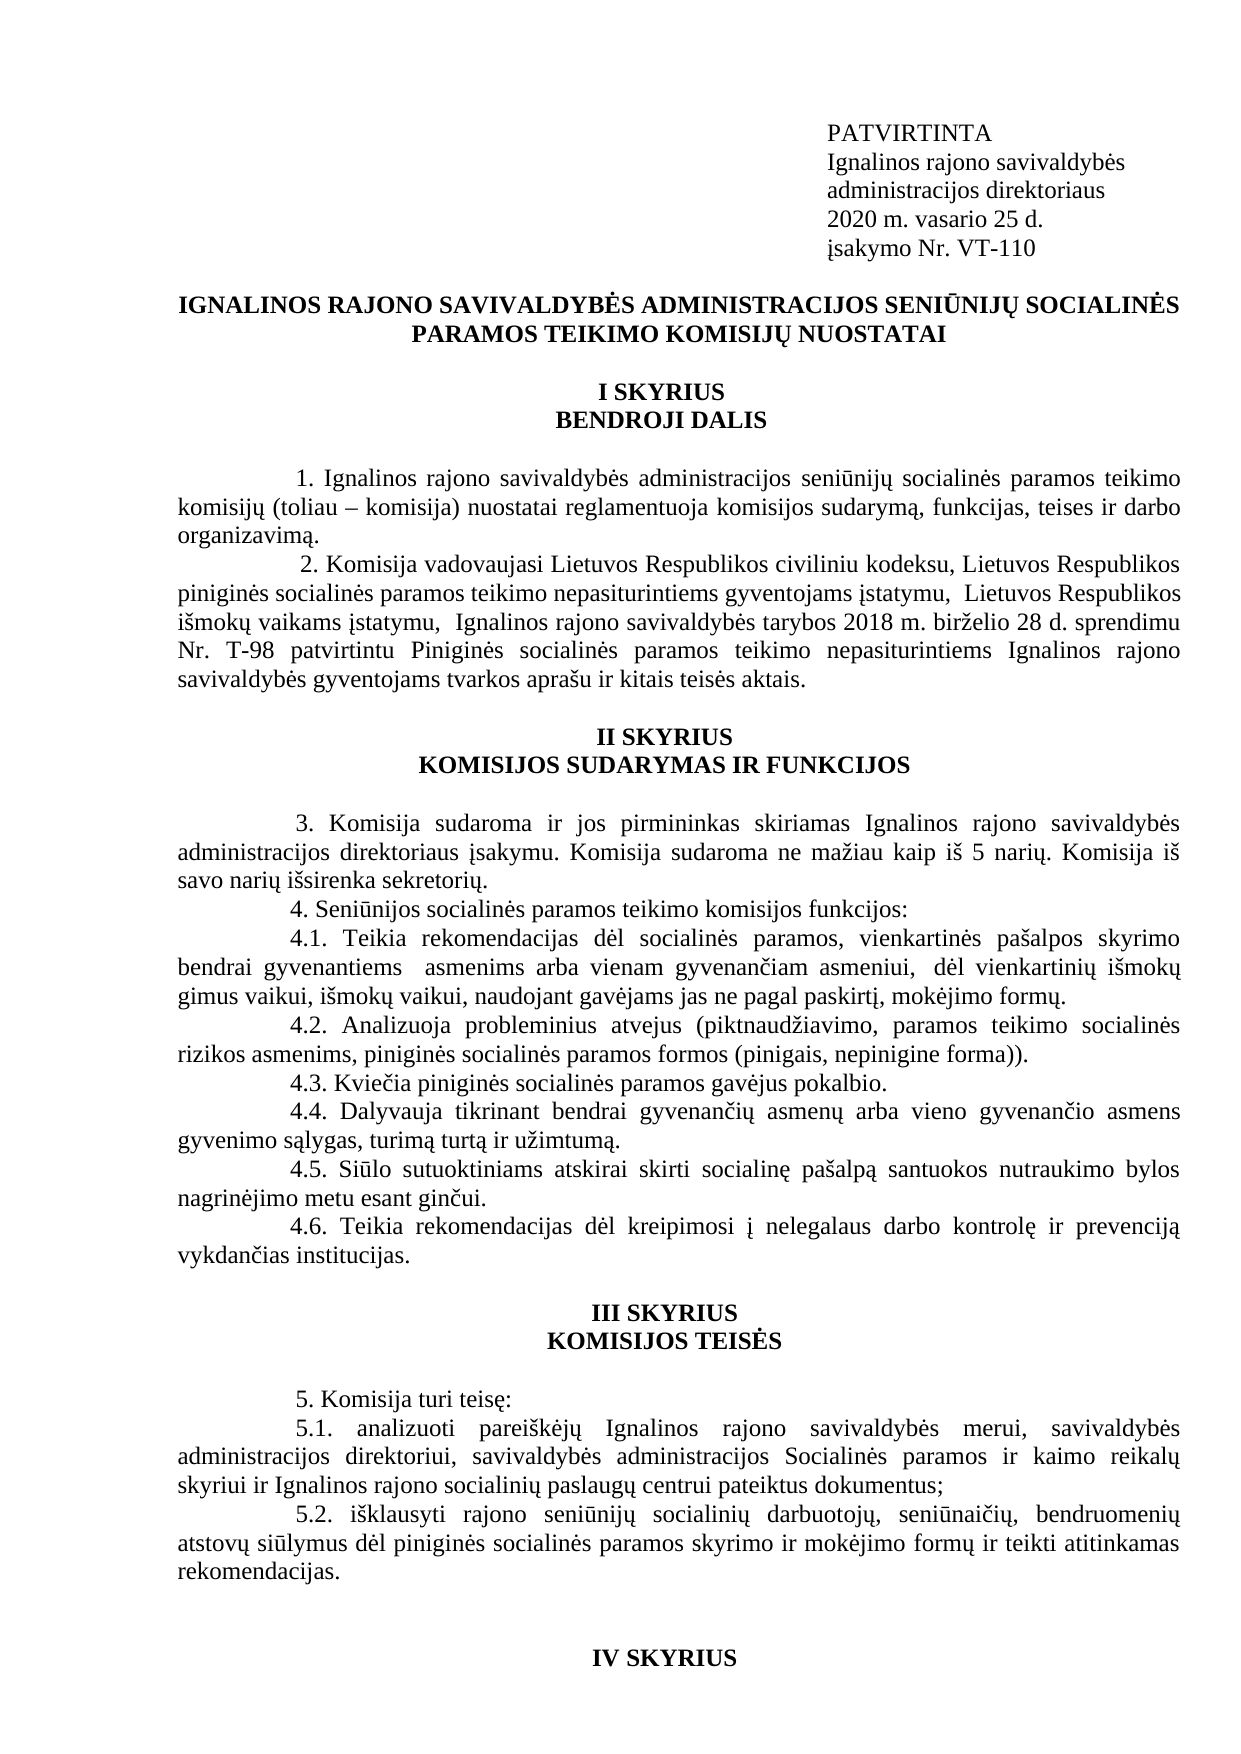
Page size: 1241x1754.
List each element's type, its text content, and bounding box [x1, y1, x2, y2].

text BENDROJI DALIS [177, 406, 1152, 434]
text 2020 m. vasario 25 d. [827, 204, 1181, 233]
text 4.6. Teikia rekomendacijas dėl kreipimosi į nelegalaus darbo kontrolę ir prevenciją vykdančias institucijas. [177, 1211, 1181, 1269]
text įsakymo Nr. VT-110 [827, 233, 1181, 262]
text 4. Seniūnijos socialinės paramos teikimo komisijos funkcijos: [177, 894, 1181, 923]
text KOMISIJOS SUDARYMAS IR FUNKCIJOS [177, 751, 1152, 779]
text administracijos direktoriaus [827, 176, 1181, 204]
text II SKYRIUS [177, 722, 1152, 751]
text IGNALINOS RAJONO SAVIVALDYBĖS ADMINISTRACIJOS SENIŪNIJŲ SOCIALINĖS PARAMOS TEIKIMO KOMISIJŲ NUOSTATAI [177, 291, 1181, 348]
text 4.2. Analizuoja probleminius atvejus (piktnaudžiavimo, paramos teikimo socialinės rizikos asmenims, piniginės socialinės paramos formos (pinigais, nepinigine forma)). [177, 1010, 1181, 1068]
text IV SKYRIUS [177, 1643, 1152, 1671]
text KOMISIJOS TEISĖS [177, 1326, 1152, 1355]
text 2. Komisija vadovaujasi Lietuvos Respublikos civiliniu kodeksu, Lietuvos Respublikos piniginės socialinės paramos teikimo nepasiturintiems gyventojams įstatymu, Lietuvos Respublikos išmokų vaikams įstatymu, Ignalinos rajono savivaldybės tarybos 2018 m. birželio 28 d. sprendimu Nr. T-98 patvirtintu Piniginės socialinės paramos teikimo nepasiturintiems Ignalinos rajono savivaldybės gyventojams tvarkos aprašu ir kitais teisės aktais. [177, 549, 1181, 693]
text PATVIRTINTA [827, 118, 1181, 147]
text 4.3. Kviečia piniginės socialinės paramos gavėjus pokalbio. [177, 1068, 1181, 1096]
text 1. Ignalinos rajono savivaldybės administracijos seniūnijų socialinės paramos teikimo komisijų (toliau – komisija) nuostatai reglamentuoja komisijos sudarymą, funkcijas, teises ir darbo organizavimą. [177, 463, 1181, 549]
text Ignalinos rajono savivaldybės [827, 147, 1181, 176]
text 4.5. Siūlo sutuoktiniams atskirai skirti socialinę pašalpą santuokos nutraukimo bylos nagrinėjimo metu esant ginčui. [177, 1154, 1181, 1211]
text 5.2. išklausyti rajono seniūnijų socialinių darbuotojų, seniūnaičių, bendruomenių atstovų siūlymus dėl piniginės socialinės paramos skyrimo ir mokėjimo formų ir teikti atitinkamas rekomendacijas. [177, 1499, 1181, 1585]
text III SKYRIUS [177, 1298, 1152, 1326]
text 4.4. Dalyvauja tikrinant bendrai gyvenančių asmenų arba vieno gyvenančio asmens gyvenimo sąlygas, turimą turtą ir užimtumą. [177, 1096, 1181, 1154]
text I SKYRIUS [177, 377, 1152, 406]
text 5.1. analizuoti pareiškėjų Ignalinos rajono savivaldybės merui, savivaldybės administracijos direktoriui, savivaldybės administracijos Socialinės paramos ir kaimo reikalų skyriui ir Ignalinos rajono socialinių paslaugų centrui pateiktus dokumentus; [177, 1413, 1181, 1499]
text 4.1. Teikia rekomendacijas dėl socialinės paramos, vienkartinės pašalpos skyrimo bendrai gyvenantiems asmenims arba vienam gyvenančiam asmeniui, dėl vienkartinių išmokų gimus vaikui, išmokų vaikui, naudojant gavėjams jas ne pagal paskirtį, mokėjimo formų. [177, 923, 1181, 1010]
text 5. Komisija turi teisę: [177, 1384, 1181, 1413]
text 3. Komisija sudaroma ir jos pirmininkas skiriamas Ignalinos rajono savivaldybės administracijos direktoriaus įsakymu. Komisija sudaroma ne mažiau kaip iš 5 narių. Komisija iš savo narių išsirenka sekretorių. [177, 808, 1181, 894]
